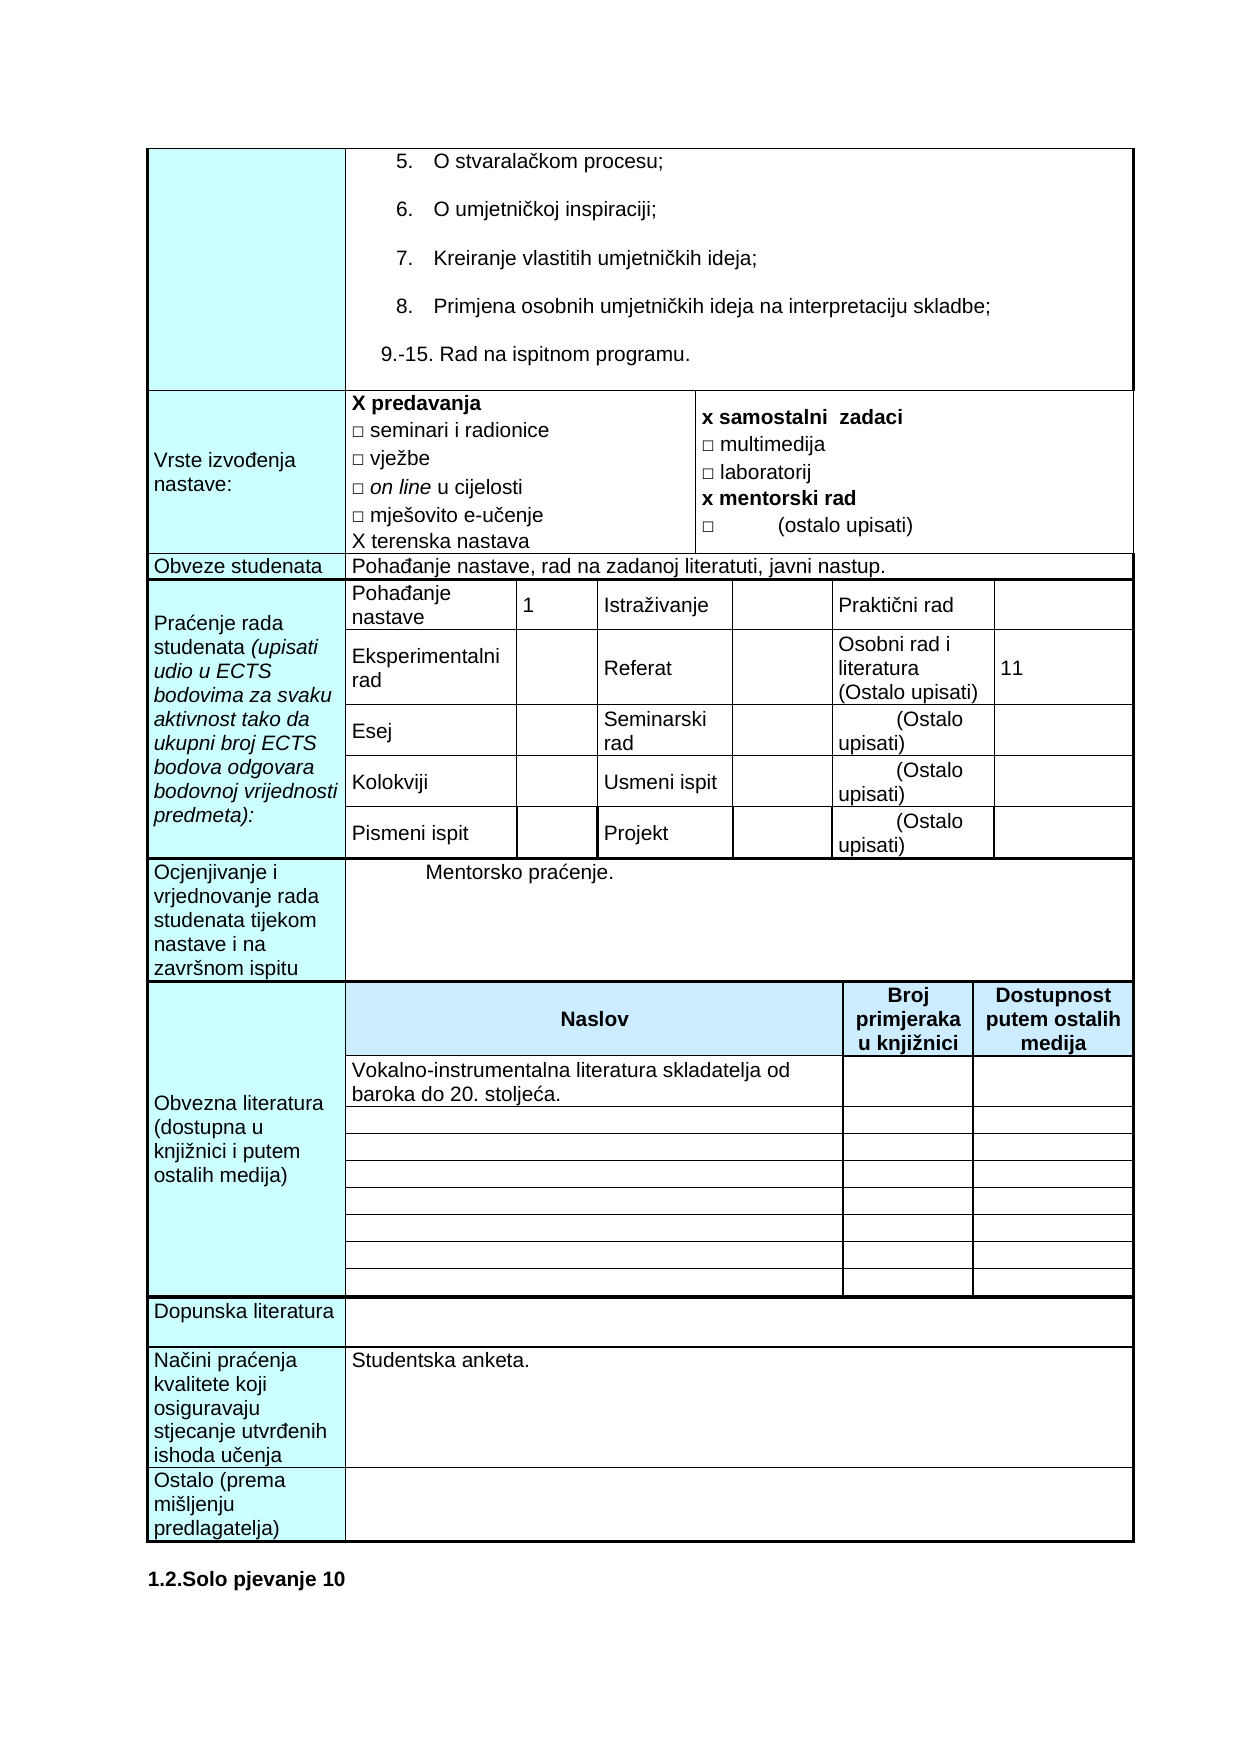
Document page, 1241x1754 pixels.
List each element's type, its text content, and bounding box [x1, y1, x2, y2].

table_cell Pohađanje nastave [346, 581, 516, 629]
table_cell Praktični rad [833, 581, 994, 629]
table_cell Obvezna literatura (dostupna u knjižnici i putem ostalih medija) [149, 983, 345, 1295]
table_cell [346, 1134, 842, 1160]
table_cell [733, 756, 832, 806]
table_cell (Ostalo upisati) [833, 807, 993, 857]
table_cell 1 [517, 581, 597, 629]
table_cell [974, 1215, 1132, 1241]
table_cell x samostalni zadaci ☐ multimedija ☐ laboratorij x mentorski rad ☐ (ostalo upisati) [696, 391, 1133, 553]
table_cell [346, 1299, 1132, 1346]
table_cell [844, 1107, 972, 1133]
table_cell [995, 581, 1132, 629]
table_cell Dostupnost putem ostalih medija [974, 983, 1132, 1055]
table_cell Načini praćenja kvalitete koji osiguravaju stjecanje utvrđenih ishoda učenja [149, 1348, 345, 1467]
table_cell Eksperimentalni rad [346, 630, 516, 704]
table_cell Usmeni ispit [598, 756, 732, 806]
table_cell [844, 1161, 972, 1187]
table_cell [844, 1269, 972, 1295]
table_cell [974, 1242, 1132, 1268]
table_cell [844, 1242, 972, 1268]
table_cell Ostalo (prema mišljenju predlagatelja) [149, 1468, 345, 1540]
table_cell [733, 581, 832, 629]
table_cell [974, 1057, 1132, 1106]
table_cell [733, 705, 832, 755]
table_cell [844, 1134, 972, 1160]
table_cell [995, 705, 1132, 755]
table_cell Kolokviji [346, 756, 516, 806]
table_cell Broj primjeraka u knjižnici [844, 983, 972, 1055]
table_cell [517, 630, 597, 704]
table_cell Vokalno-instrumentalna literatura skladatelja od baroka do 20. stoljeća. [346, 1056, 842, 1106]
table_cell [346, 1468, 1132, 1540]
table_cell [346, 1107, 842, 1133]
table_cell [734, 807, 831, 857]
table_cell Mentorsko praćenje. [346, 860, 1132, 980]
table_cell Studentska anketa. [346, 1348, 1132, 1467]
table_cell [517, 756, 597, 806]
table_cell [974, 1134, 1132, 1160]
table_cell Naslov [346, 983, 842, 1055]
table_cell [974, 1161, 1132, 1187]
table_cell Praćenje rada studenata (upisati udio u ECTS bodovima za svaku aktivnost tako da ukupni broj ECTS bodova odgovara bodovnoj vrijednosti predmeta): [149, 581, 345, 857]
text 1.2.Solo pjevanje 10 [148, 1567, 1093, 1591]
table_cell Referat [598, 630, 732, 704]
table_cell [517, 705, 597, 755]
table_cell [844, 1057, 972, 1106]
table_cell [346, 1188, 842, 1214]
table_cell Dopunska literatura [149, 1299, 345, 1346]
table_cell [995, 756, 1132, 806]
table_cell [346, 1269, 842, 1295]
table_cell Istraživanje [598, 581, 732, 629]
table_cell (Ostalo upisati) [833, 756, 994, 806]
table_cell 11 [995, 630, 1132, 704]
table_cell Seminarski rad [598, 705, 732, 755]
table_cell [844, 1215, 972, 1241]
table_cell [995, 807, 1132, 857]
table_cell Projekt [599, 807, 732, 857]
table_cell [974, 1269, 1132, 1295]
table_cell [346, 1161, 842, 1187]
table_cell Pohađanje nastave, rad na zadanoj literatuti, javni nastup. [346, 554, 1132, 578]
table_cell Pismeni ispit [346, 807, 516, 857]
table_cell [346, 1215, 842, 1241]
table_cell (Ostalo upisati) [833, 705, 994, 755]
table_cell [346, 1242, 842, 1268]
table_cell [974, 1188, 1132, 1214]
table_cell [149, 149, 345, 390]
table_cell Vrste izvođenja nastave: [149, 391, 345, 553]
table_cell O sadržaju predmeta; Odabir i analiza literature; Harmonijska i formalna analiza skladbe; Estetska komponenta skladbe; O stvaralačkom procesu; O umjetničkoj inspiraciji; Kreiranje vlastitih umjetničkih ideja; Primjena osobnih umjetničkih ideja na interpretaciju skladbe; 9.-15. Rad na ispitnom programu. [346, 149, 1132, 390]
table_cell Osobni rad i literatura (Ostalo upisati) [833, 630, 994, 704]
table_cell [844, 1188, 972, 1214]
table_cell Ocjenjivanje i vrjednovanje rada studenata tijekom nastave i na završnom ispitu [149, 860, 345, 980]
table_cell Obveze studenata [149, 554, 345, 578]
table_cell X predavanja ☐ seminari i radionice ☐ vježbe ☐ on line u cijelosti ☐ mješovito e-učenje X terenska nastava [346, 391, 695, 553]
table_cell [518, 807, 596, 857]
table_cell [733, 630, 832, 704]
table_cell Esej [346, 705, 516, 755]
table_cell [974, 1107, 1132, 1133]
